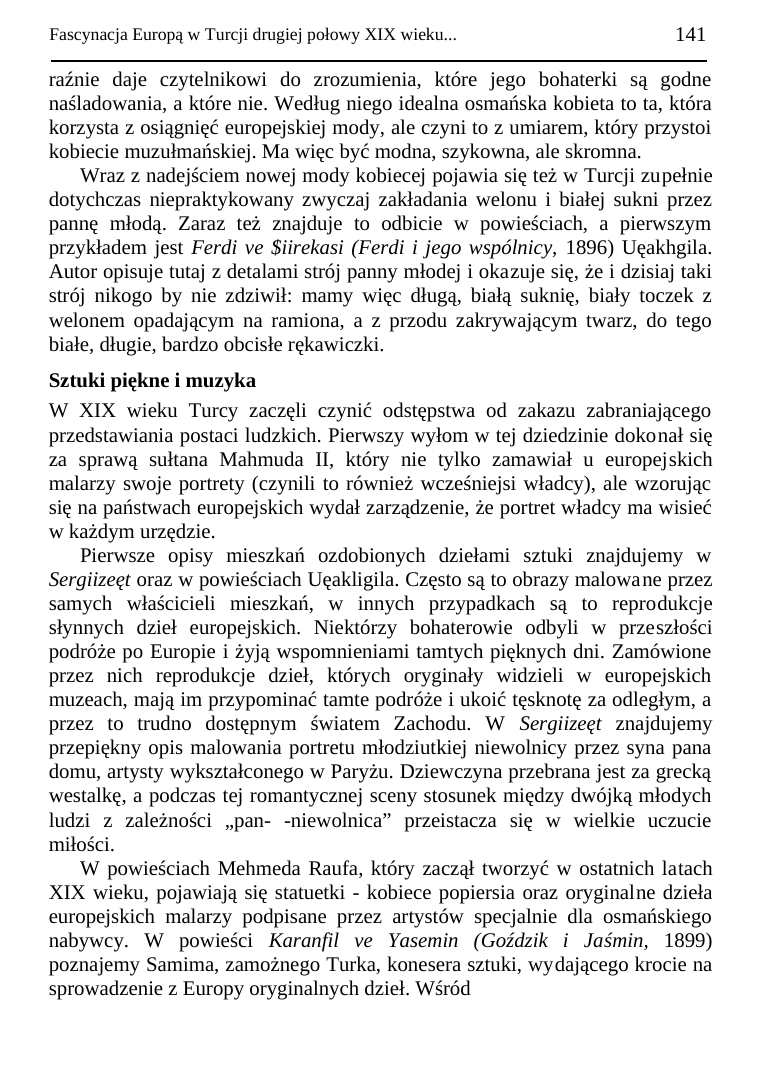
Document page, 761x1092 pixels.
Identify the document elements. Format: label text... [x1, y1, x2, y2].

text W XIX wieku Turcy zaczęli czynić odstępstwa od zakazu zabraniającego przedstawiania postaci ludzkich. Pierwszy wyłom w tej dziedzinie doko­nał się za sprawą sułtana Mahmuda II, który nie tylko zamawiał u europej­skich malarzy swoje portrety (czynili to również wcześniejsi władcy), ale wzorując się na państwach europejskich wydał zarządzenie, że portret władcy ma wisieć w każdym urzędzie. [48, 398, 712, 543]
text 141 [675, 22, 706, 46]
text Sztuki piękne i muzyka [48, 368, 712, 392]
text W powieściach Mehmeda Raufa, który zaczął tworzyć w ostatnich la­tach XIX wieku, pojawiają się statuetki - kobiece popiersia oraz oryginal­ne dzieła europejskich malarzy podpisane przez artystów specjalnie dla osmańskiego nabywcy. W powieści Karanfil ve Yasemin (Goździk i Ja­śmin, 1899) poznajemy Samima, zamożnego Turka, konesera sztuki, wy­dającego krocie na sprowadzenie z Europy oryginalnych dzieł. Wśród [48, 856, 712, 1000]
text Wraz z nadejściem nowej mody kobiecej pojawia się też w Turcji zu­pełnie dotychczas niepraktykowany zwyczaj zakładania welonu i białej sukni przez pannę młodą. Zaraz też znajduje to odbicie w powieściach, a pierwszym przykładem jest Ferdi ve $iirekasi (Ferdi i jego wspólnicy, 1896) Uęakhgila. Autor opisuje tutaj z detalami strój panny młodej i oka­zuje się, że i dzisiaj taki strój nikogo by nie zdziwił: mamy więc długą, białą suknię, biały toczek z welonem opadającym na ramiona, a z przodu zakrywającym twarz, do tego białe, długie, bardzo obcisłe rękawiczki. [48, 163, 712, 356]
text raźnie daje czytelnikowi do zrozumienia, które jego bohaterki są godne naśladowania, a które nie. Według niego idealna osmańska kobieta to ta, która korzysta z osiągnięć europejskiej mody, ale czyni to z umiarem, który przystoi kobiecie muzułmańskiej. Ma więc być modna, szykowna, ale skromna. [48, 67, 712, 163]
text Fascynacja Europą w Turcji drugiej połowy XIX wieku... [49, 24, 489, 44]
text Pierwsze opisy mieszkań ozdobionych dziełami sztuki znajdujemy w Sergiizeęt oraz w powieściach Uęakligila. Często są to obrazy malowa­ne przez samych właścicieli mieszkań, w innych przypadkach są to repro­dukcje słynnych dzieł europejskich. Niektórzy bohaterowie odbyli w prze­szłości podróże po Europie i żyją wspomnieniami tamtych pięknych dni. Zamówione przez nich reprodukcje dzieł, których oryginały widzieli w europejskich muzeach, mają im przypominać tamte podróże i ukoić tęsknotę za odległym, a przez to trudno dostępnym światem Zachodu. W Sergiizeęt znajdujemy przepiękny opis malowania portretu młodziutkiej niewolnicy przez syna pana domu, artysty wykształconego w Paryżu. Dziewczyna przebrana jest za grecką westalkę, a podczas tej romantycznej sceny stosunek między dwójką młodych ludzi z zależności „pan- -niewolnica” przeistacza się w wielkie uczucie miłości. [48, 543, 712, 856]
